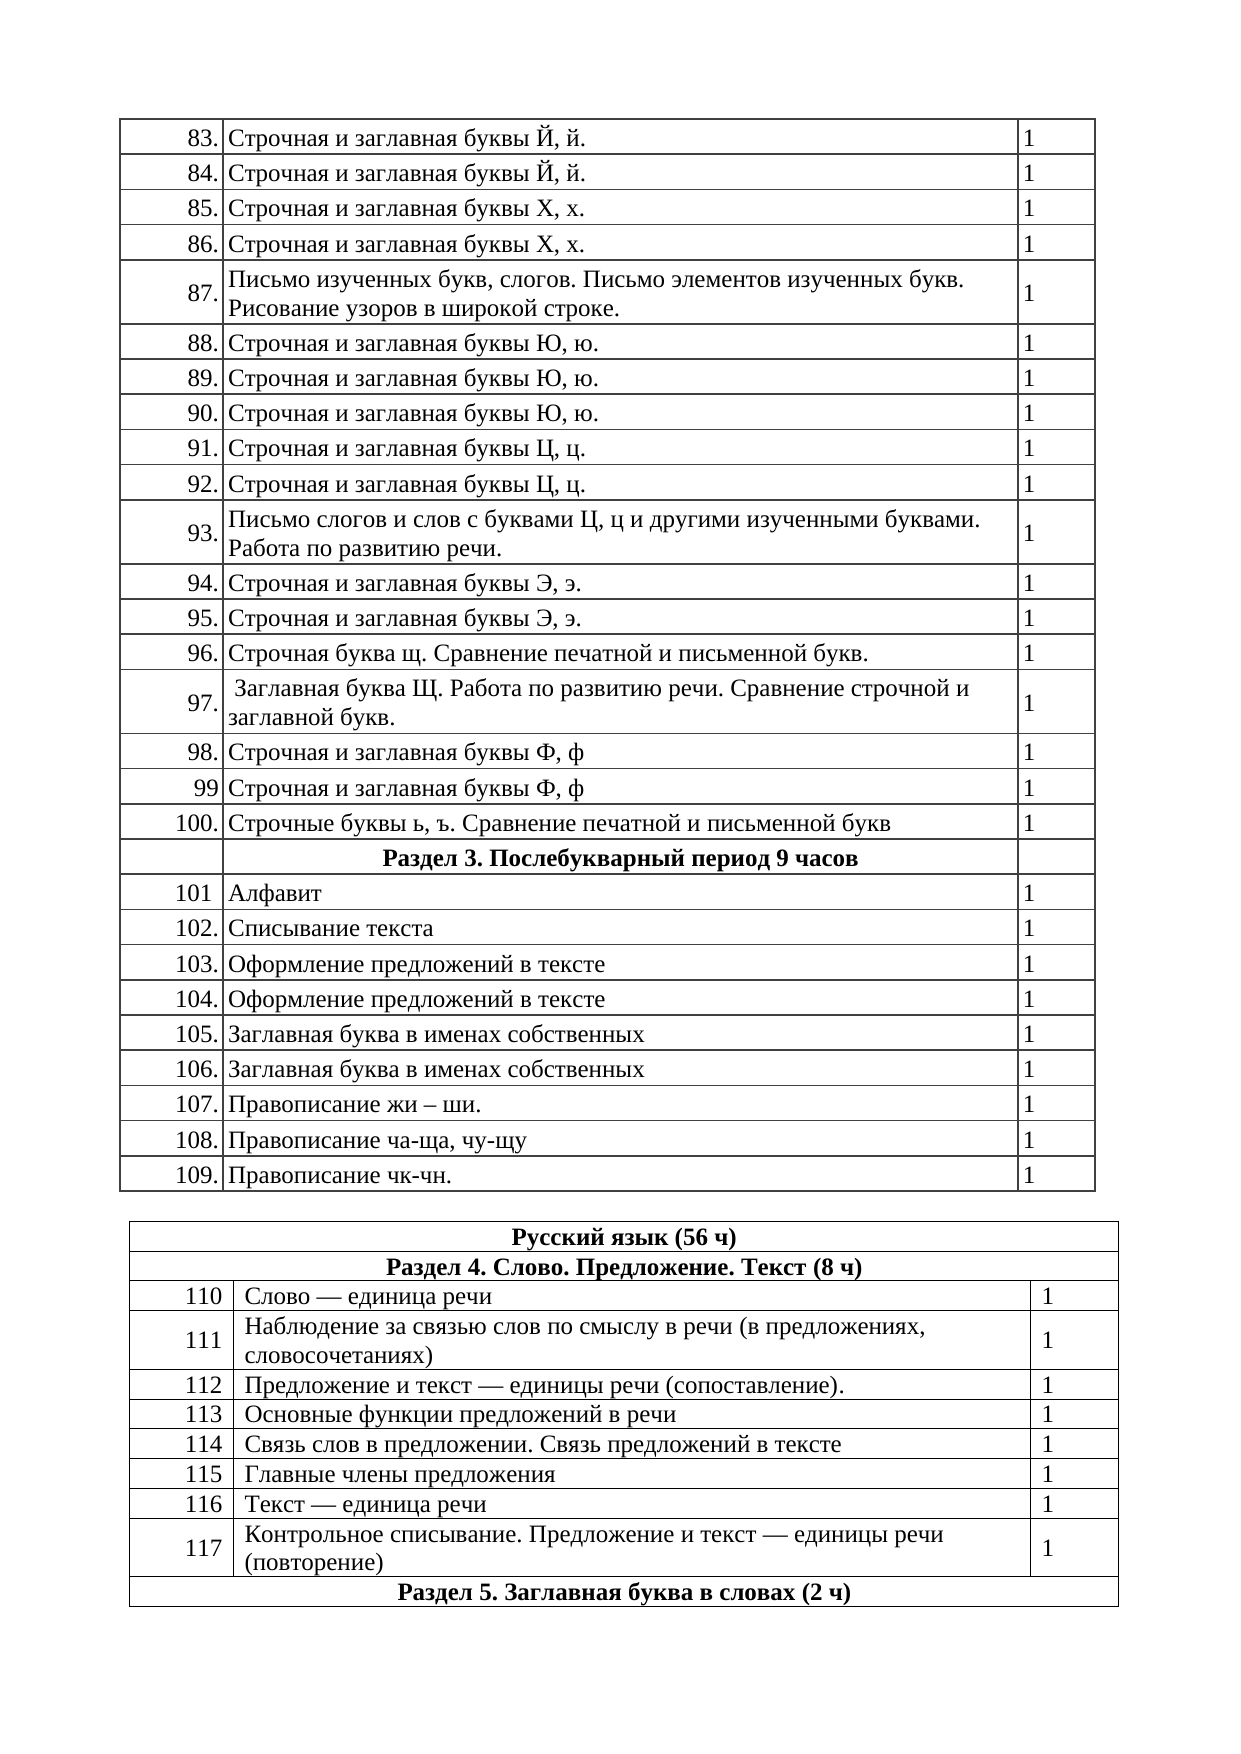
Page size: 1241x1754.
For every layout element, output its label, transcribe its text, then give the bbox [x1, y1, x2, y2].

table_cell Наблюдение за связью слов по смыслу в речи (в предложениях, словосочетаниях) [234, 1311, 1030, 1369]
table_cell 1 [1019, 1051, 1094, 1084]
table_cell 1 [1031, 1400, 1118, 1428]
table_cell Строчная и заглавная буквы Х, х. [224, 225, 1017, 259]
table_cell 1 [1031, 1311, 1118, 1369]
table_cell 110 [130, 1281, 233, 1310]
table_cell 1 [1019, 465, 1094, 499]
table_cell 105. [121, 1016, 222, 1049]
table_cell Строчная и заглавная буквы Ц, ц. [224, 430, 1017, 464]
table_cell 98. [121, 734, 222, 768]
table_cell Заглавная буква Щ. Работа по развитию речи. Сравнение строчной и заглавной букв. [224, 670, 1017, 732]
table_cell 1 [1019, 155, 1094, 188]
table_cell Правописание чк-чн. [224, 1157, 1017, 1190]
table_cell Раздел 3. Послебукварный период 9 часов [224, 840, 1017, 873]
table_cell Строчная и заглавная буквы Ф, ф [224, 734, 1017, 768]
table_cell 86. [121, 225, 222, 259]
table_cell Предложение и текст — единицы речи (сопоставление). [234, 1370, 1030, 1398]
table_cell Строчная и заглавная буквы Ф, ф [224, 769, 1017, 803]
table_cell 1 [1019, 670, 1094, 732]
table_cell Связь слов в предложении. Связь предложений в тексте [234, 1429, 1030, 1458]
table_cell 1 [1019, 1157, 1094, 1190]
table_cell Алфавит [224, 875, 1017, 908]
table_cell 1 [1031, 1370, 1118, 1398]
table_cell Строчная и заглавная буквы Й, й. [224, 120, 1017, 153]
table_cell 94. [121, 565, 222, 598]
table_cell 104. [121, 981, 222, 1014]
table_cell 1 [1019, 981, 1094, 1014]
table_cell 1 [1019, 769, 1094, 803]
table_cell 95. [121, 600, 222, 633]
table_cell 90. [121, 395, 222, 428]
table_cell 112 [130, 1370, 233, 1398]
table_cell Строчная и заглавная буквы Ю, ю. [224, 395, 1017, 428]
table_cell Текст — единица речи [234, 1489, 1030, 1518]
table_header Русский язык (56 ч) [130, 1222, 1118, 1251]
table_cell 109. [121, 1157, 222, 1190]
table_cell Главные члены предложения [234, 1459, 1030, 1488]
table_cell Правописание жи – ши. [224, 1086, 1017, 1120]
table_cell Слово — единица речи [234, 1281, 1030, 1310]
table_cell 1 [1031, 1429, 1118, 1458]
table_cell 1 [1019, 875, 1094, 908]
table_cell 108. [121, 1121, 222, 1155]
table_cell 1 [1031, 1281, 1118, 1310]
table_cell 117 [130, 1519, 233, 1576]
table_cell Строчная и заглавная буквы Э, э. [224, 565, 1017, 598]
table_cell 97. [121, 670, 222, 732]
table_cell 111 [130, 1311, 233, 1369]
table_cell 1 [1019, 225, 1094, 259]
table_cell 1 [1019, 635, 1094, 668]
table_cell 1 [1019, 600, 1094, 633]
table_cell 99 [121, 769, 222, 803]
table_cell 92. [121, 465, 222, 499]
table_cell Строчная буква щ. Сравнение печатной и письменной букв. [224, 635, 1017, 668]
table_cell 1 [1019, 945, 1094, 979]
table_cell 1 [1019, 395, 1094, 428]
table_cell 96. [121, 635, 222, 668]
table_cell 1 [1019, 501, 1094, 563]
table_cell Письмо слогов и слов с буквами Ц, ц и другими изученными буквами. Работа по развитию речи. [224, 501, 1017, 563]
table_cell 115 [130, 1459, 233, 1488]
table_cell 89. [121, 360, 222, 393]
table_cell 1 [1019, 1121, 1094, 1155]
table_cell 101 [121, 875, 222, 908]
table_cell Правописание ча-ща, чу-щу [224, 1121, 1017, 1155]
table_cell 113 [130, 1400, 233, 1428]
table_cell 102. [121, 910, 222, 944]
table_cell 1 [1019, 360, 1094, 393]
table_cell 1 [1031, 1459, 1118, 1488]
table_cell Списывание текста [224, 910, 1017, 944]
table_cell 1 [1019, 1086, 1094, 1120]
table_cell 83. [121, 120, 222, 153]
table_cell Строчная и заглавная буквы Ю, ю. [224, 325, 1017, 358]
table_cell 1 [1019, 910, 1094, 944]
table_cell 84. [121, 155, 222, 188]
table_cell 87. [121, 261, 222, 323]
table_cell 1 [1019, 261, 1094, 323]
table_cell Заглавная буква в именах собственных [224, 1016, 1017, 1049]
table_cell Раздел 5. Заглавная буква в словах (2 ч) [130, 1577, 1118, 1606]
table_cell 100. [121, 805, 222, 838]
table_cell Строчная и заглавная буквы Ц, ц. [224, 465, 1017, 499]
table_cell Строчная и заглавная буквы Й, й. [224, 155, 1017, 188]
table_cell 88. [121, 325, 222, 358]
table_cell 93. [121, 501, 222, 563]
table_cell Письмо изученных букв, слогов. Письмо элементов изученных букв. Рисование узоров в широкой строке. [224, 261, 1017, 323]
table_cell Оформление предложений в тексте [224, 981, 1017, 1014]
table_cell 1 [1019, 1016, 1094, 1049]
table_cell 1 [1019, 120, 1094, 153]
table_cell 116 [130, 1489, 233, 1518]
table_cell Строчная и заглавная буквы Х, х. [224, 190, 1017, 224]
table_cell [1019, 840, 1094, 873]
table_cell Заглавная буква в именах собственных [224, 1051, 1017, 1084]
table_cell 1 [1019, 325, 1094, 358]
table_cell 1 [1019, 734, 1094, 768]
table_cell 91. [121, 430, 222, 464]
table_cell 1 [1019, 430, 1094, 464]
table_cell Раздел 4. Слово. Предложение. Текст (8 ч) [130, 1252, 1118, 1280]
table_cell 1 [1031, 1519, 1118, 1576]
table_cell Строчные буквы ь, ъ. Сравнение печатной и письменной букв [224, 805, 1017, 838]
table_cell 1 [1019, 805, 1094, 838]
table_cell 85. [121, 190, 222, 224]
table_cell 1 [1019, 565, 1094, 598]
table_cell 103. [121, 945, 222, 979]
table_cell 107. [121, 1086, 222, 1120]
table_cell 1 [1019, 190, 1094, 224]
table_cell 114 [130, 1429, 233, 1458]
table_cell Строчная и заглавная буквы Ю, ю. [224, 360, 1017, 393]
table_cell 1 [1031, 1489, 1118, 1518]
table_cell Основные функции предложений в речи [234, 1400, 1030, 1428]
table_cell Строчная и заглавная буквы Э, э. [224, 600, 1017, 633]
table_cell 106. [121, 1051, 222, 1084]
table_cell Контрольное списывание. Предложение и текст — единицы речи (повторение) [234, 1519, 1030, 1576]
table_cell Оформление предложений в тексте [224, 945, 1017, 979]
table_cell [121, 840, 222, 873]
